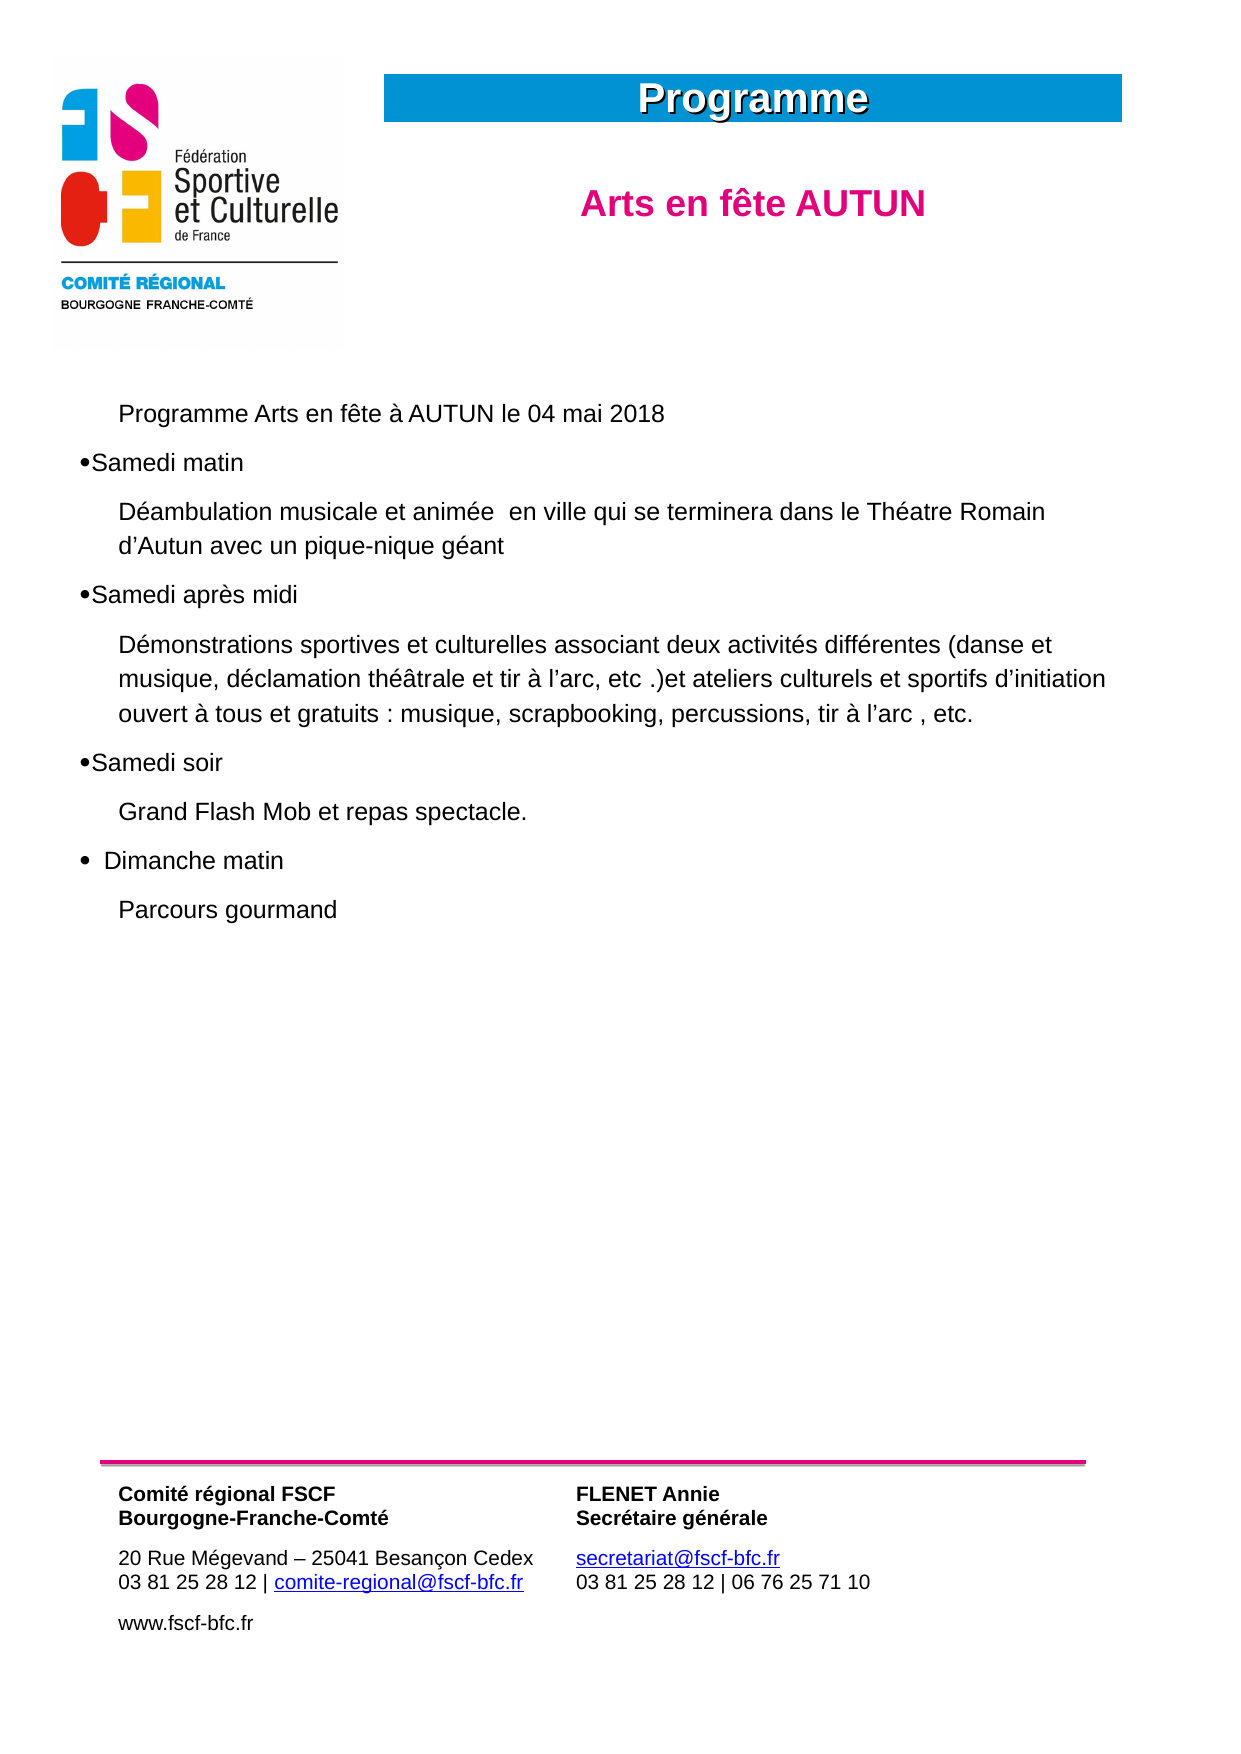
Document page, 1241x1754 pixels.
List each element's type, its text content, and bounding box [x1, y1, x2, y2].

text · Dimanche matin [81, 846, 1122, 875]
text ·Samedi matin [81, 448, 1122, 477]
text Déambulation musicale et animée en ville qui se terminera dans le Théatre Romain d’Autun avec un pique-nique géant [118, 497, 1122, 560]
text Programme Arts en fête à AUTUN le 04 mai 2018 [118, 399, 1122, 427]
text Grand Flash Mob et repas spectacle. [118, 797, 1122, 826]
text ·Samedi soir [81, 748, 1122, 776]
text Parcours gourmand [118, 895, 1122, 924]
picture [52, 56, 346, 350]
text Démonstrations sportives et culturelles associant deux activités différentes (danse et musique, déclamation théâtrale et tir à l’arc, etc .)et ateliers culturels et sportifs d’initiation ouvert à tous et gratuits : musique, scrapbooking, percussions, tir à l’arc , etc. [118, 629, 1122, 727]
text ·Samedi après midi [81, 580, 1122, 609]
